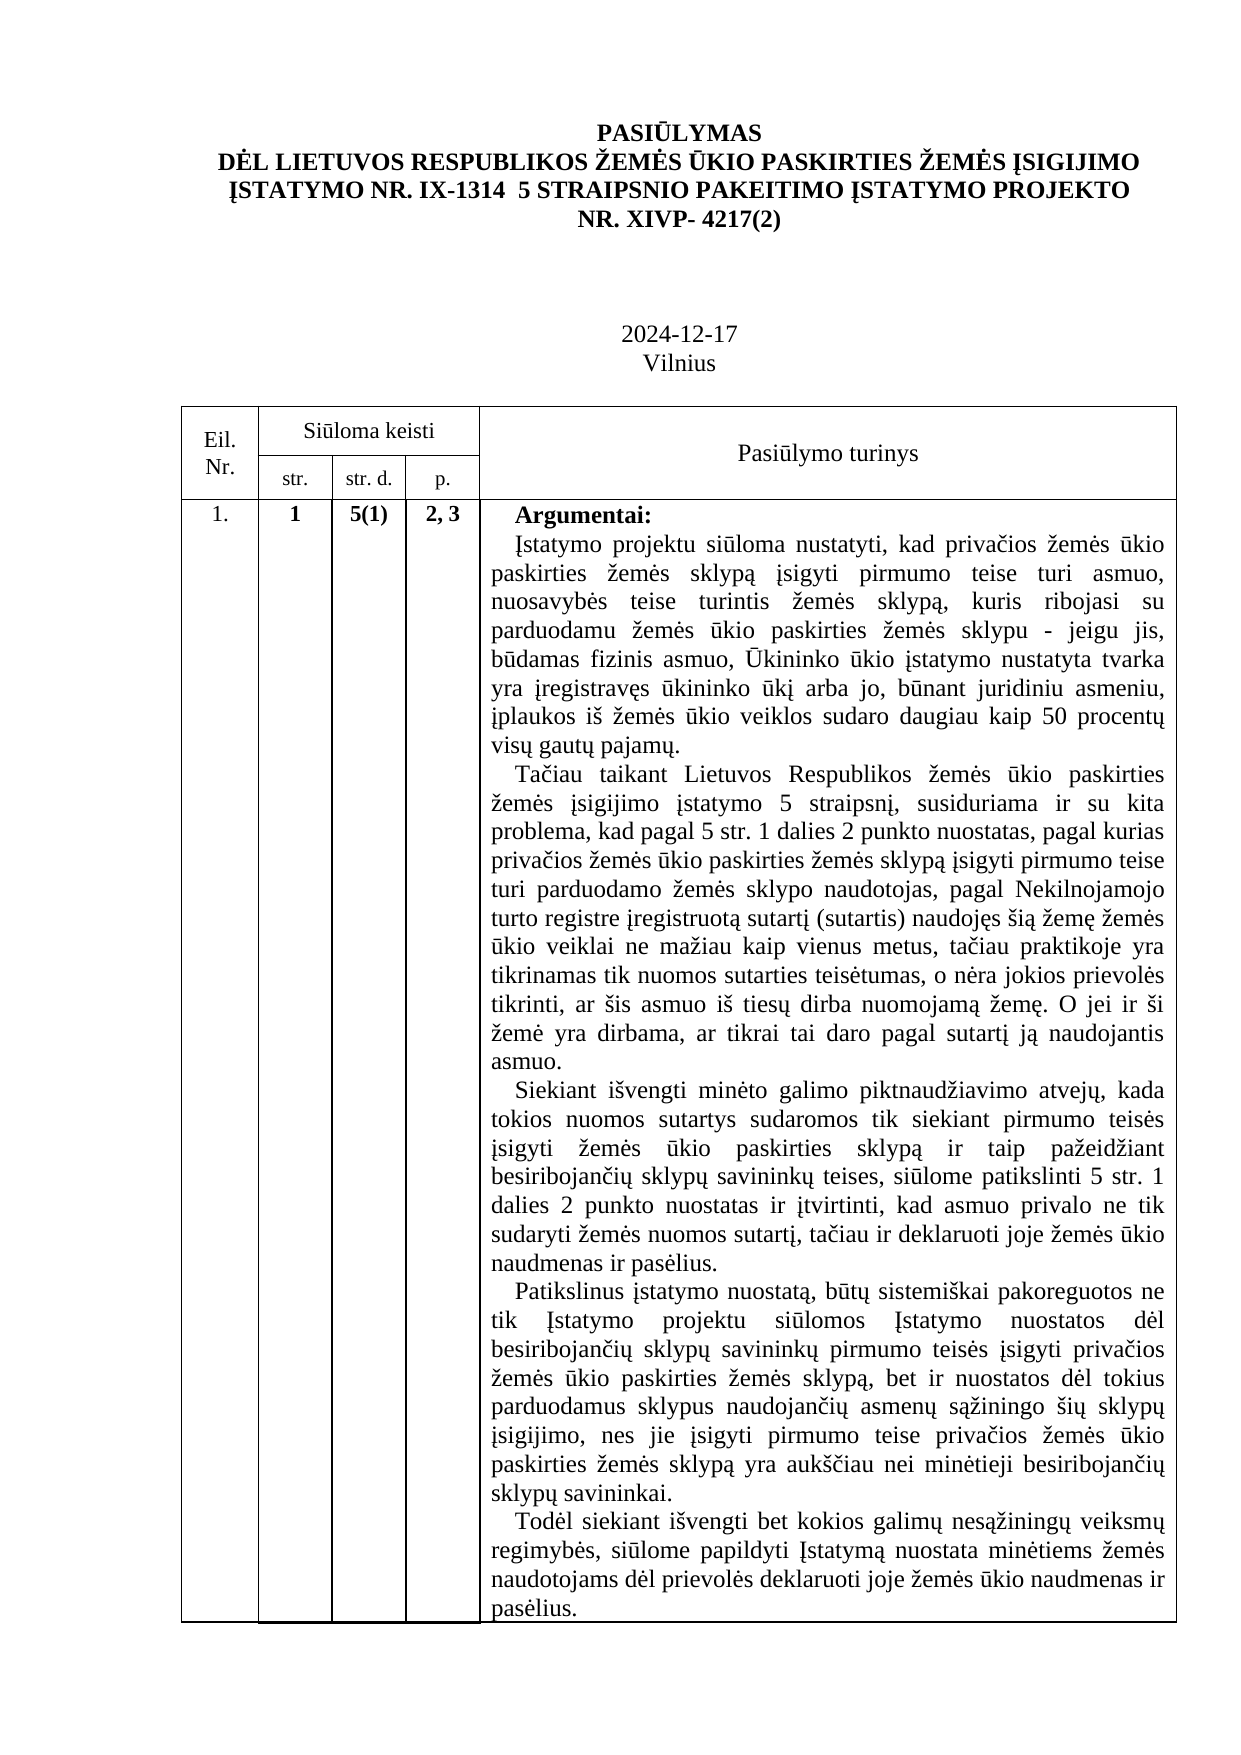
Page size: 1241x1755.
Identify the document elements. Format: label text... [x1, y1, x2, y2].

table_cell 1 [259, 500, 331, 1621]
table_cell Argumentai: Įstatymo projektu siūloma nustatyti, kad privačios žemės ūkio paskirties žemės sklypą įsigyti pirmumo teise turi asmuo, nuosavybės teise turintis žemės sklypą, kuris ribojasi su parduodamu žemės ūkio paskirties žemės sklypu - jeigu jis, būdamas fizinis asmuo, Ūkininko ūkio įstatymo nustatyta tvarka yra įregistravęs ūkininko ūkį arba jo, būnant juridiniu asmeniu, įplaukos iš žemės ūkio veiklos sudaro daugiau kaip 50 procentų visų gautų pajamų. Tačiau taikant Lietuvos Respublikos žemės ūkio paskirties žemės įsigijimo įstatymo 5 straipsnį, susiduriama ir su kita problema, kad pagal 5 str. 1 dalies 2 punkto nuostatas, pagal kurias privačios žemės ūkio paskirties žemės sklypą įsigyti pirmumo teise turi parduodamo žemės sklypo naudotojas, pagal Nekilnojamojo turto registre įregistruotą sutartį (sutartis) naudojęs šią žemę žemės ūkio veiklai ne mažiau kaip vienus metus, tačiau praktikoje yra tikrinamas tik nuomos sutarties teisėtumas, o nėra jokios prievolės tikrinti, ar šis asmuo iš tiesų dirba nuomojamą žemę. O jei ir ši žemė yra dirbama, ar tikrai tai daro pagal sutartį ją naudojantis asmuo. Siekiant išvengti minėto galimo piktnaudžiavimo atvejų, kada tokios nuomos sutartys sudaromos tik siekiant pirmumo teisės įsigyti žemės ūkio paskirties sklypą ir taip pažeidžiant besiribojančių sklypų savininkų teises, siūlome patikslinti 5 str. 1 dalies 2 punkto nuostatas ir įtvirtinti, kad asmuo privalo ne tik sudaryti žemės nuomos sutartį, tačiau ir deklaruoti joje žemės ūkio naudmenas ir pasėlius. Patikslinus įstatymo nuostatą, būtų sistemiškai pakoreguotos ne tik Įstatymo projektu siūlomos Įstatymo nuostatos dėl besiribojančių sklypų savininkų pirmumo teisės įsigyti privačios žemės ūkio paskirties žemės sklypą, bet ir nuostatos dėl tokius parduodamus sklypus naudojančių asmenų sąžiningo šių sklypų įsigijimo, nes jie įsigyti pirmumo teise privačios žemės ūkio paskirties žemės sklypą yra aukščiau nei minėtieji besiribojančių sklypų savininkai. Todėl siekiant išvengti bet kokios galimų nesąžiningų veiksmų regimybės, siūlome papildyti Įstatymą nuostata minėtiems žemės naudotojams dėl prievolės deklaruoti joje žemės ūkio naudmenas ir pasėlius. [481, 500, 1176, 1621]
table_header Pasiūlymo turinys [480, 407, 1176, 499]
table_cell 2, 3 [407, 500, 479, 1621]
table_cell str. [259, 456, 332, 499]
text DĖL LIETUVOS RESPUBLIKOS ŽEMĖS ŪKIO PASKIRTIES ŽEMĖS ĮSIGIJIMO ĮSTATYMO NR. IX-1314 5 STRAIPSNIO PAKEITIMO ĮSTATYMO PROJEKTO [177, 147, 1181, 204]
text PASIŪLYMAS [177, 118, 1181, 147]
table_cell p. [406, 456, 479, 499]
table_header Eil. Nr. [182, 407, 258, 499]
text Vilnius [177, 348, 1181, 377]
text 2024-12-17 [177, 319, 1181, 348]
text NR. XIVP- 4217(2) [177, 204, 1181, 233]
table_cell str. d. [333, 456, 405, 499]
table_cell 1. [182, 500, 258, 1621]
table_header Siūloma keisti [259, 407, 479, 455]
table_cell 5(1) [333, 500, 405, 1621]
